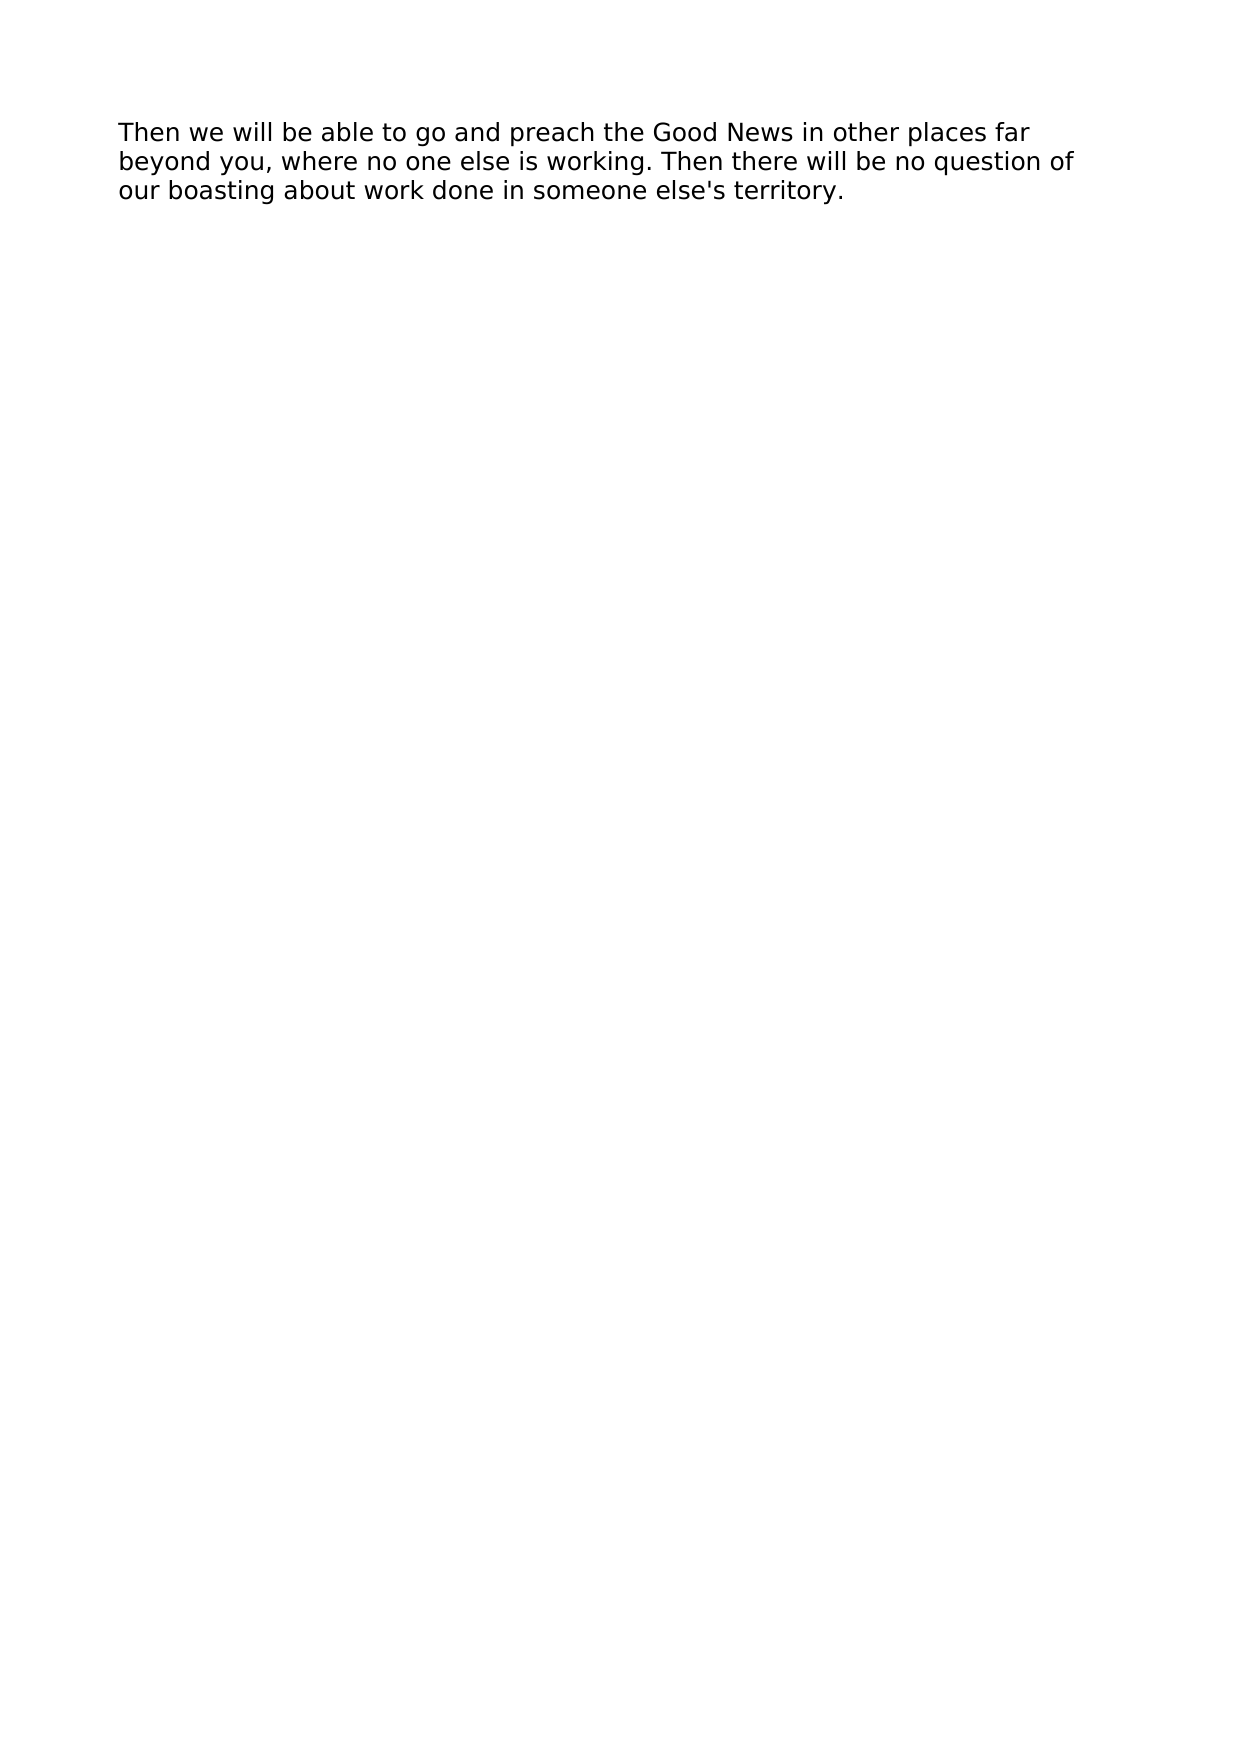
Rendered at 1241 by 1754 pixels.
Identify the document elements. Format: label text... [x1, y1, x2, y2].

text Then we will be able to go and preach the Good News in other places far beyond you, where no one else is working. Then there will be no question of our boasting about work done in someone else's territory. [118, 118, 1122, 206]
